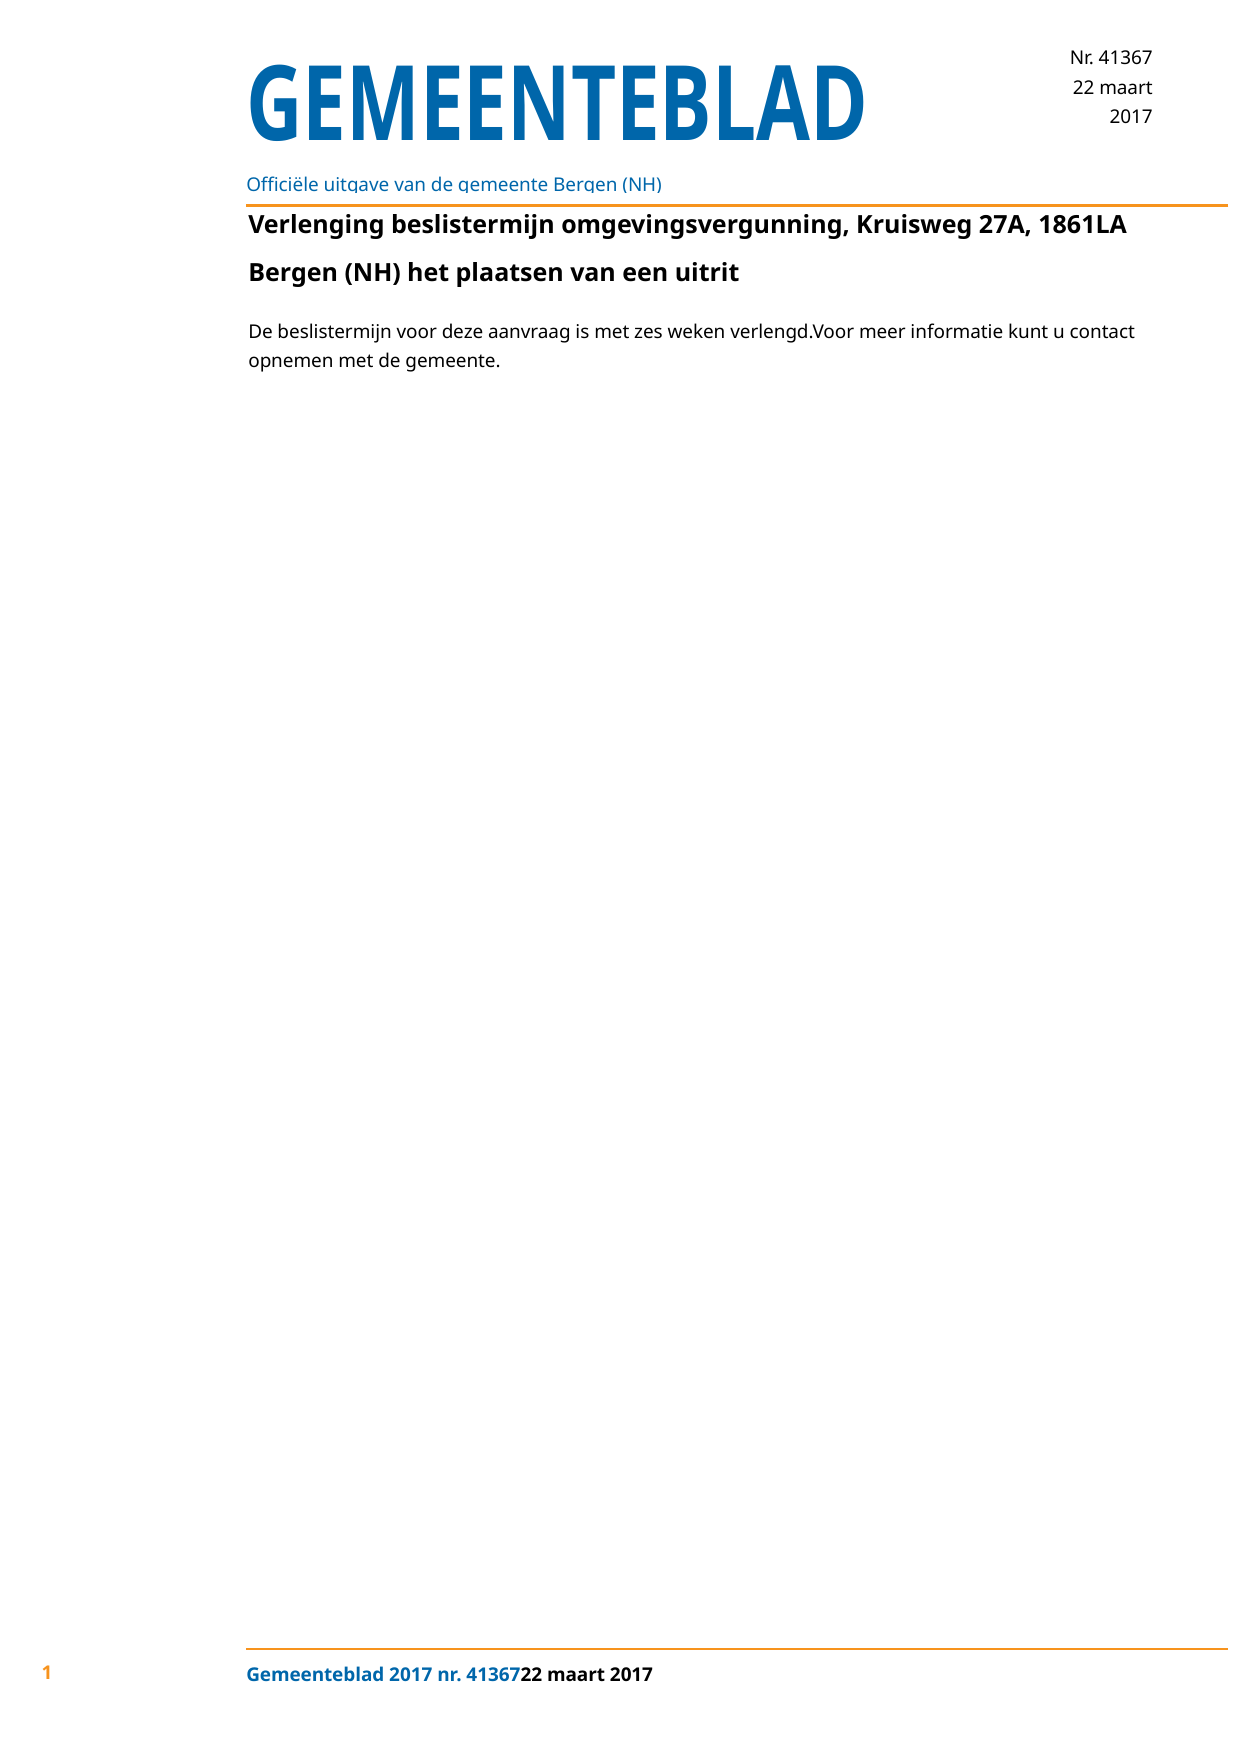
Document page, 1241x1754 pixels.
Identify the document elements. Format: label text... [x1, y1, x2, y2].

picture [41, 47, 231, 172]
text Verlenging beslistermijn omgevingsvergunning, Kruisweg 27A, 1861LA Bergen (NH) het plaatsen van een uitrit [248, 207, 1152, 288]
text De beslistermijn voor deze aanvraag is met zes weken verlengd.Voor meer informatie kunt u contact opnemen met de gemeente. [248, 318, 1152, 373]
